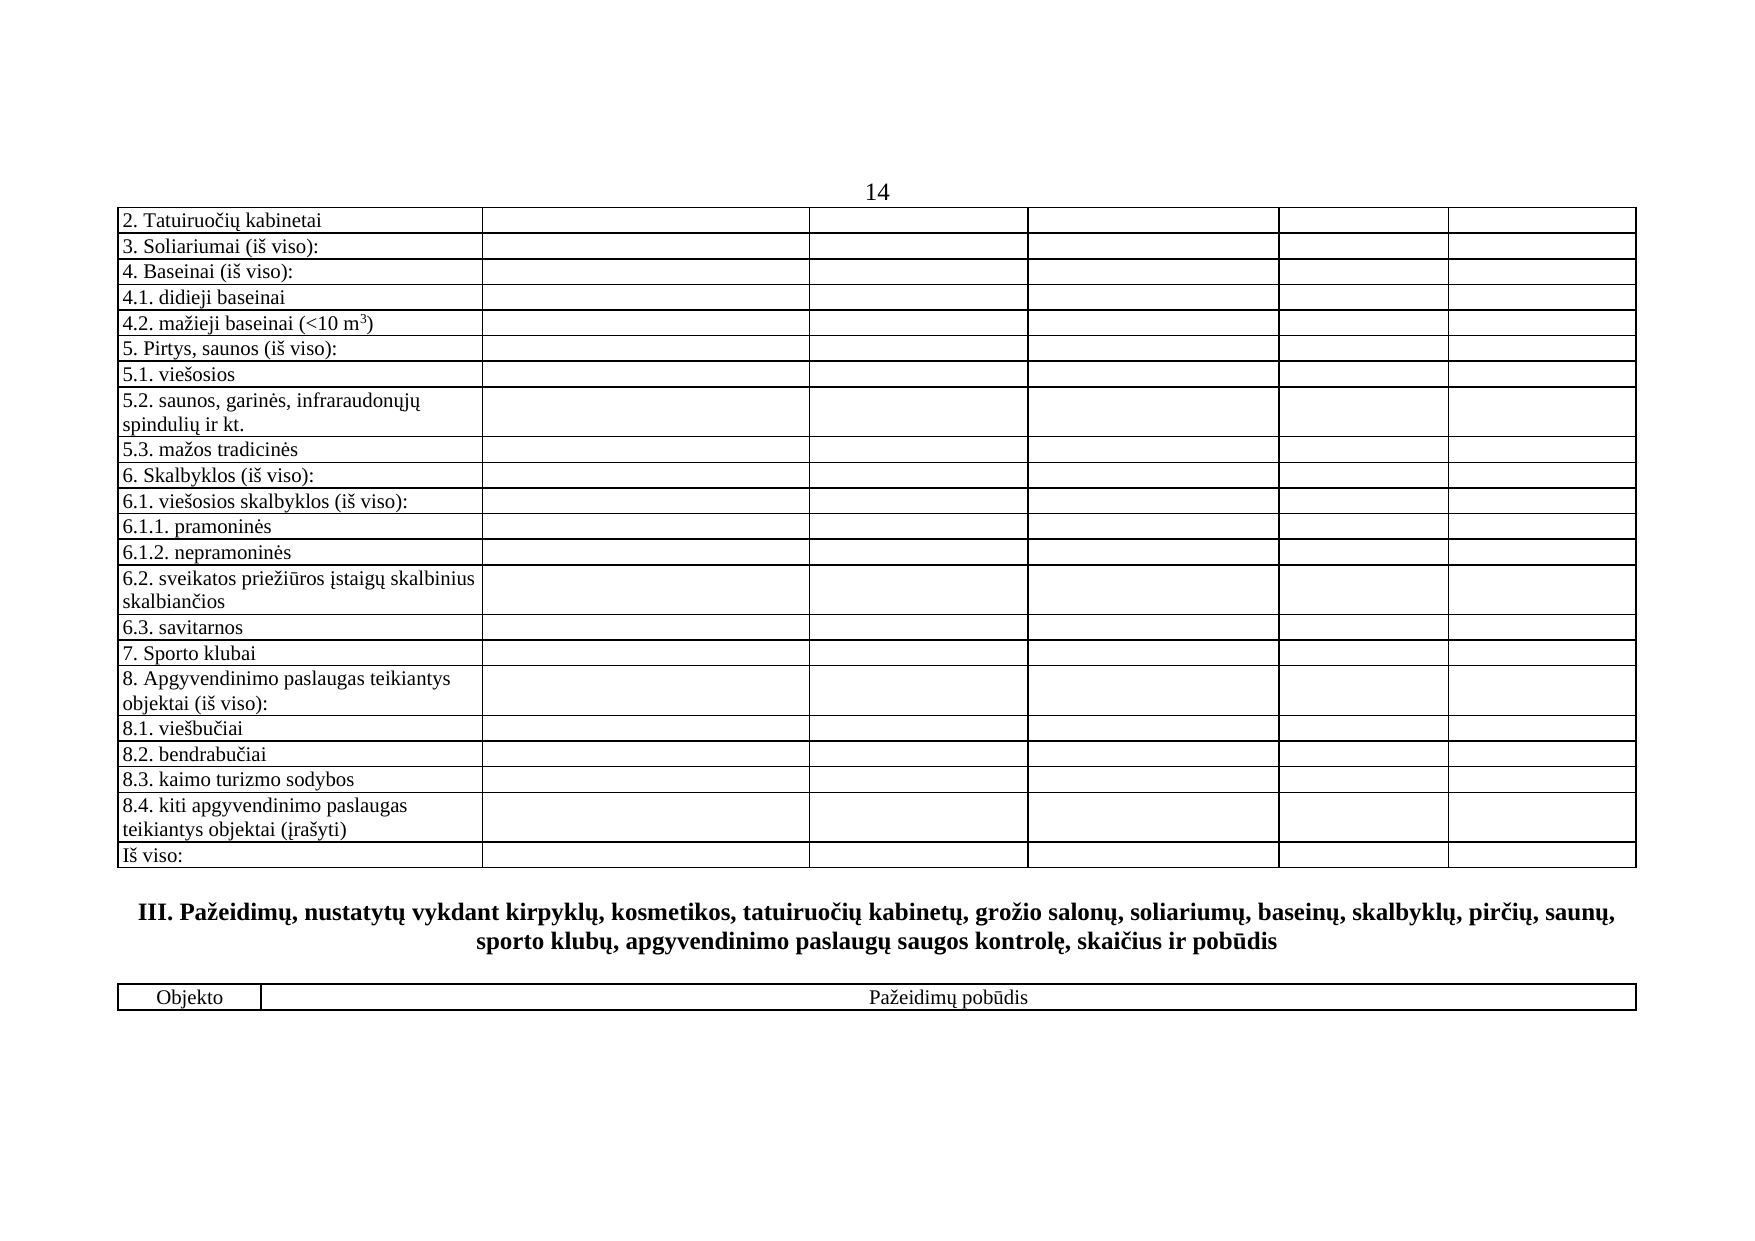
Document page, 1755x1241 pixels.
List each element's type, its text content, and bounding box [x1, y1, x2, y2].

table_cell [810, 514, 814, 538]
table_cell [1444, 843, 1448, 867]
table_cell [1449, 742, 1453, 766]
table_cell [810, 463, 814, 487]
table_cell [810, 566, 1027, 613]
table_cell [1449, 843, 1453, 867]
table_cell [1449, 208, 1453, 232]
table_cell [1449, 641, 1453, 665]
table_cell [810, 489, 814, 513]
text III. Pažeidimų, nustatytų vykdant kirpyklų, kosmetikos, tatuiruočių kabinetų, grožio salonų, soliariumų, baseinų, skalbyklų, pirčių, saunų, sporto klubų, apgyvendinimo paslaugų saugos kontrolę, skaičius ir pobūdis [118, 897, 1636, 954]
table_cell [1444, 514, 1448, 538]
table_cell [805, 208, 809, 232]
table_cell [805, 463, 809, 487]
table_cell [1444, 463, 1448, 487]
table_cell [1449, 437, 1453, 461]
table_cell [1444, 362, 1448, 386]
table_cell [1449, 793, 1635, 841]
table_cell [810, 641, 814, 665]
table_cell [1444, 615, 1448, 639]
table_cell [1444, 767, 1448, 791]
table_cell [810, 716, 814, 740]
table_cell [805, 843, 809, 867]
table_cell [805, 437, 809, 461]
table_cell [1444, 540, 1448, 564]
table_cell [1449, 666, 1635, 714]
table_cell [483, 793, 809, 841]
table_cell [805, 285, 809, 309]
table_cell [1449, 767, 1453, 791]
table_cell [1449, 311, 1453, 335]
table_cell [1449, 285, 1453, 309]
table_cell [805, 234, 809, 258]
table_cell [1029, 566, 1278, 613]
table_cell [805, 514, 809, 538]
table_cell [805, 311, 809, 335]
table_cell [805, 767, 809, 791]
table_cell [1444, 437, 1448, 461]
table_cell [805, 260, 809, 283]
table_cell [1444, 208, 1448, 232]
table_cell [1444, 311, 1448, 335]
table_cell [1449, 615, 1453, 639]
table_cell [810, 260, 814, 283]
table_cell [805, 716, 809, 740]
table_cell [810, 793, 1027, 841]
table_cell [810, 767, 814, 791]
table_cell [810, 311, 814, 335]
table_cell [810, 234, 814, 258]
table_cell [1444, 641, 1448, 665]
table_cell [805, 641, 809, 665]
table_cell [810, 615, 814, 639]
table_cell [1449, 260, 1453, 283]
table_cell [810, 362, 814, 386]
table_cell [810, 285, 814, 309]
table_cell [1280, 566, 1448, 613]
table_cell [810, 540, 814, 564]
table_cell [1029, 793, 1278, 841]
table_cell [805, 362, 809, 386]
table_cell [1280, 666, 1448, 714]
table_cell [810, 208, 814, 232]
table_cell [1444, 260, 1448, 283]
table_cell [810, 437, 814, 461]
table_cell [1449, 716, 1453, 740]
table_cell [483, 388, 809, 436]
table_cell [1449, 514, 1453, 538]
table_cell [1444, 234, 1448, 258]
table_cell [1449, 388, 1635, 436]
table_cell [1449, 540, 1453, 564]
table_cell [1280, 793, 1448, 841]
table_cell [1449, 566, 1635, 613]
table_cell [1444, 336, 1448, 360]
table_cell [1449, 362, 1453, 386]
table_cell [805, 336, 809, 360]
table_cell [1449, 463, 1453, 487]
table_cell [1444, 489, 1448, 513]
table_cell [1449, 336, 1453, 360]
table_cell [1444, 716, 1448, 740]
table_cell [805, 615, 809, 639]
table_cell [483, 666, 809, 714]
table_cell [805, 489, 809, 513]
table_cell [810, 336, 814, 360]
table_cell [1449, 234, 1453, 258]
table_cell [1029, 388, 1278, 436]
table_cell [1444, 742, 1448, 766]
table_cell [805, 540, 809, 564]
table_cell [810, 666, 1027, 714]
table_cell [810, 388, 1027, 436]
table_cell [1280, 388, 1448, 436]
table_cell [1444, 285, 1448, 309]
table_cell [483, 566, 809, 613]
table_cell [810, 742, 814, 766]
table_cell [1449, 489, 1453, 513]
table_cell [810, 843, 814, 867]
table_cell [1029, 666, 1278, 714]
table_cell [805, 742, 809, 766]
